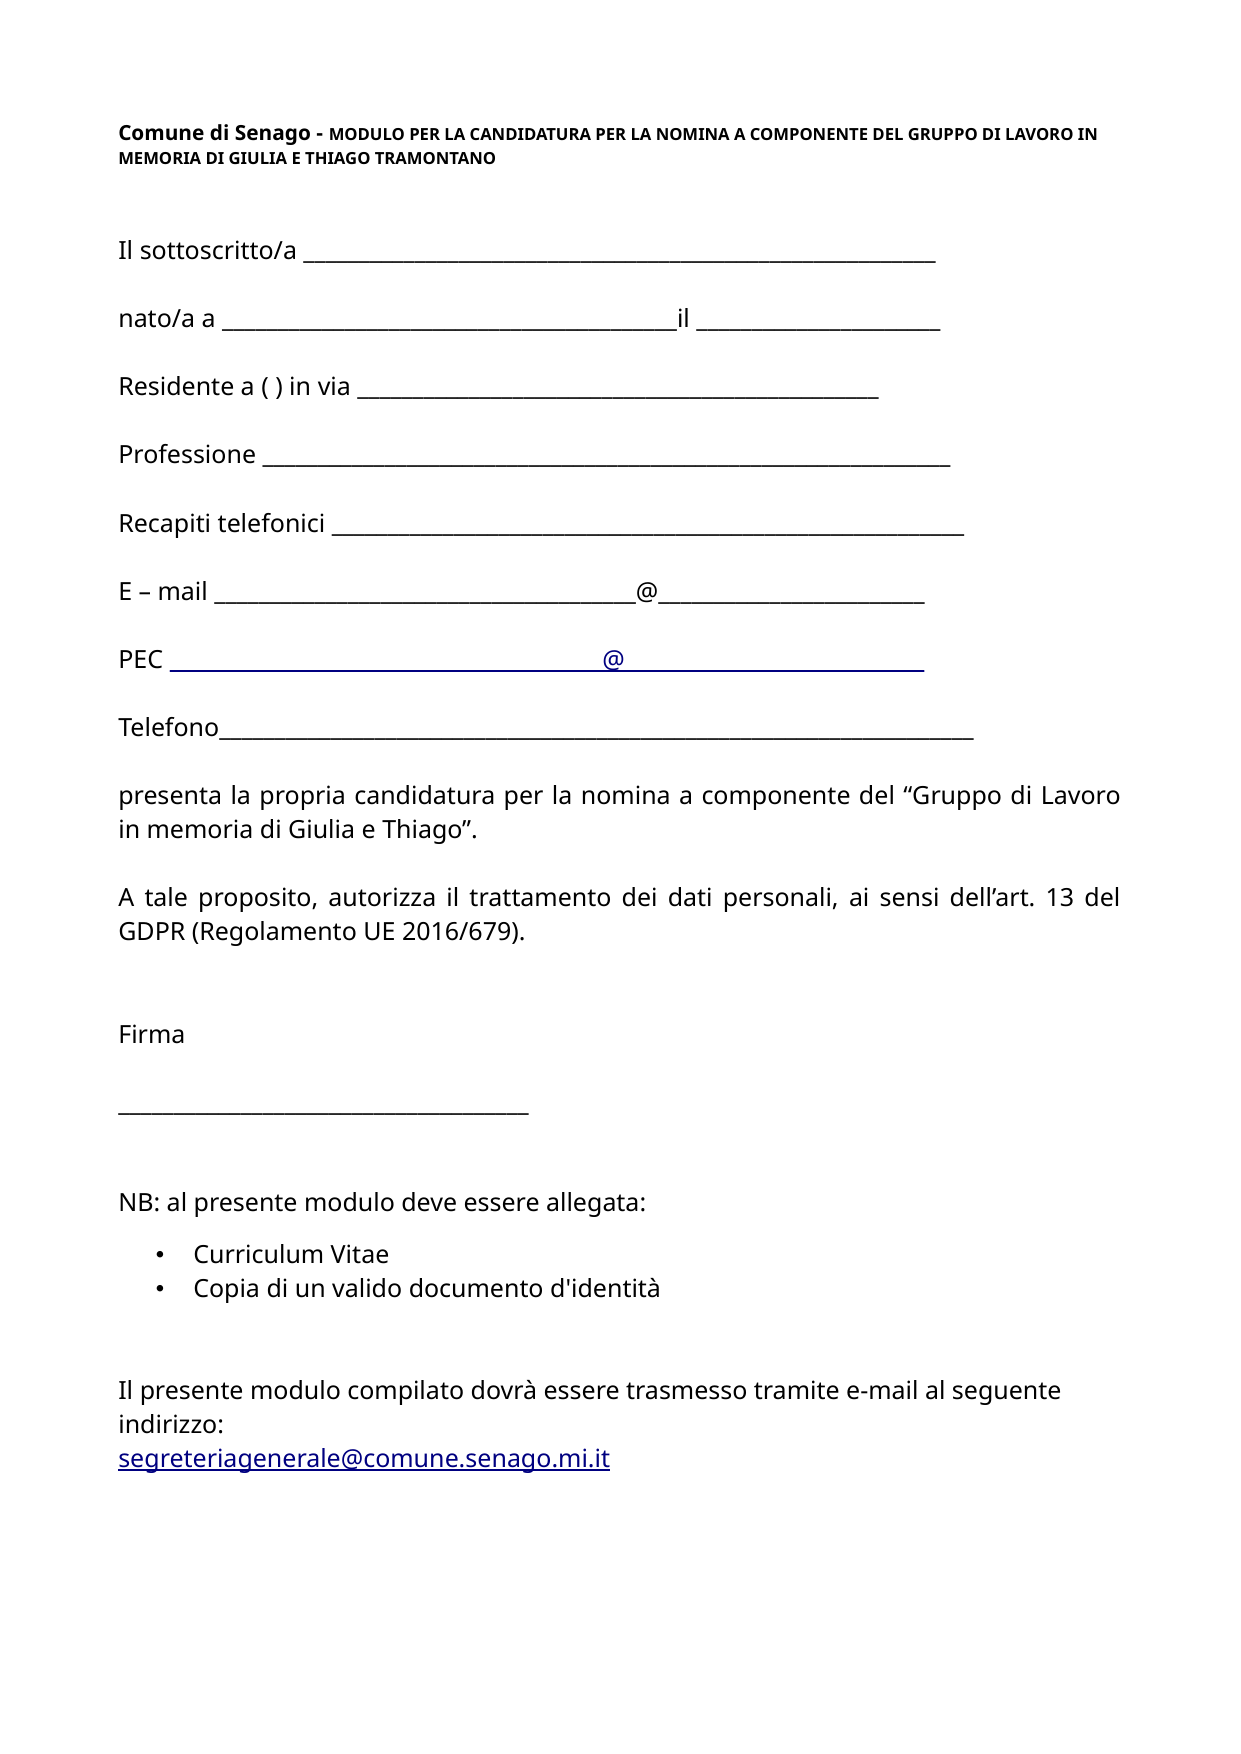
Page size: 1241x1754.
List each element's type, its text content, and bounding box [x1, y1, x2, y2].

text A tale proposito, autorizza il trattamento dei dati personali, ai sensi dell’art. 13 del GDPR (Regolamento UE 2016/679). [118, 880, 1122, 948]
text Firma [118, 1016, 1122, 1050]
text Residente a ( ) in via _______________________________________________ [118, 369, 1122, 403]
text PEC _______________________________________@___________________________ [118, 642, 1122, 676]
text NB: al presente modulo deve essere allegata: [118, 1185, 1122, 1219]
list Curriculum Vitae [156, 1236, 1122, 1270]
text presenta la propria candidatura per la nomina a componente del “Gruppo di Lavoro in memoria di Giulia e Thiago”. [118, 778, 1122, 846]
text Il presente modulo compilato dovrà essere trasmesso tramite e-mail al seguente indirizzo: [118, 1372, 1122, 1441]
text _____________________________________ [118, 1084, 1122, 1118]
text segreteriagenerale@comune.senago.mi.it [118, 1441, 1122, 1475]
text Il sottoscritto/a _________________________________________________________ [118, 233, 1122, 267]
text Professione ______________________________________________________________ [118, 437, 1122, 471]
text Recapiti telefonici _________________________________________________________ [118, 505, 1122, 539]
list Copia di un valido documento d'identità [156, 1270, 1122, 1304]
text nato/a a _________________________________________il ______________________ [118, 301, 1122, 335]
text E – mail ______________________________________@________________________ [118, 573, 1122, 607]
text Telefono____________________________________________________________________ [118, 710, 1122, 744]
